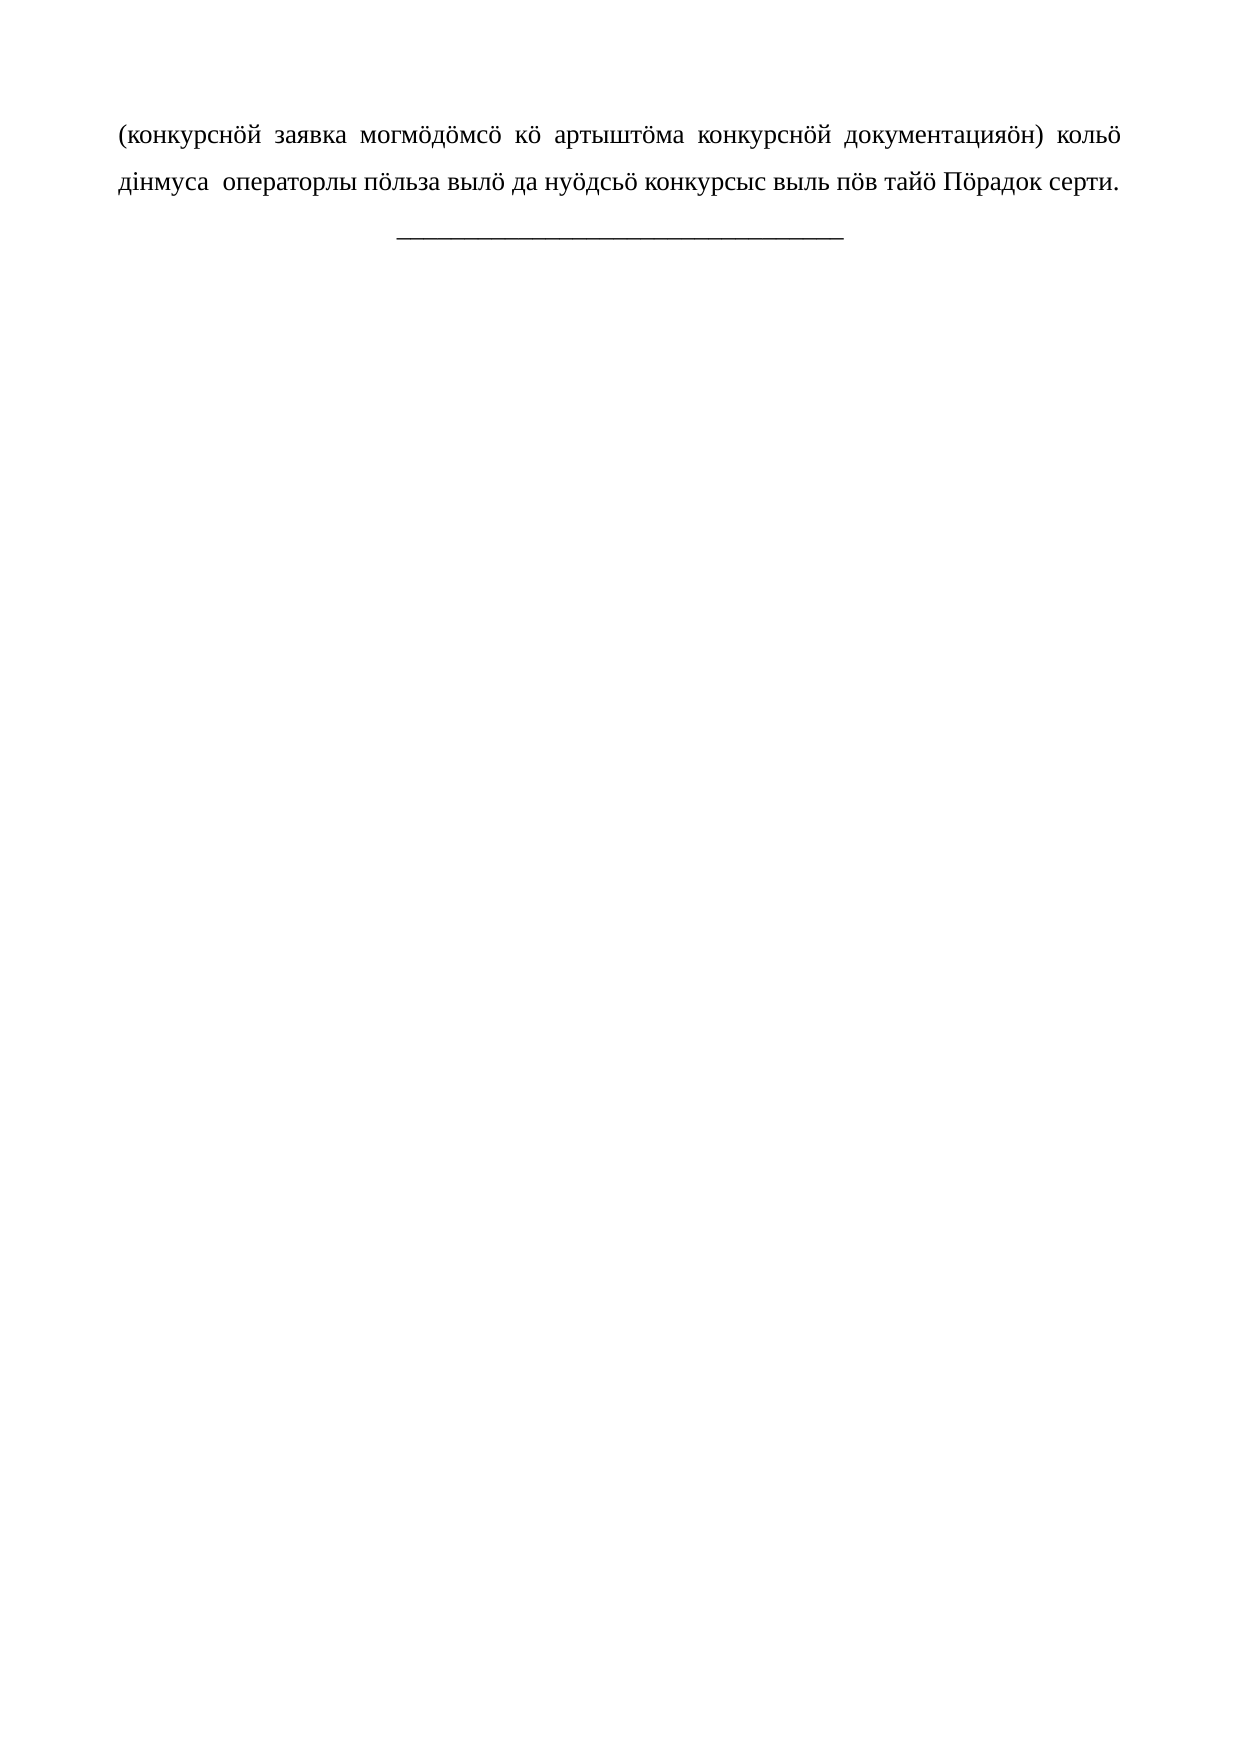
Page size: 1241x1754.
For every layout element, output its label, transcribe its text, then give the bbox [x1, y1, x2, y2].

list (конкурснӧй заявка могмӧдӧмсӧ кӧ артыштӧма конкурснӧй документацияӧн) кольӧ дінмуса операторлы пӧльза вылӧ да нуӧдсьӧ конкурсыс выль пӧв тайӧ Пӧрадок серти. [118, 118, 1122, 196]
text _________________________________ [118, 211, 1122, 243]
